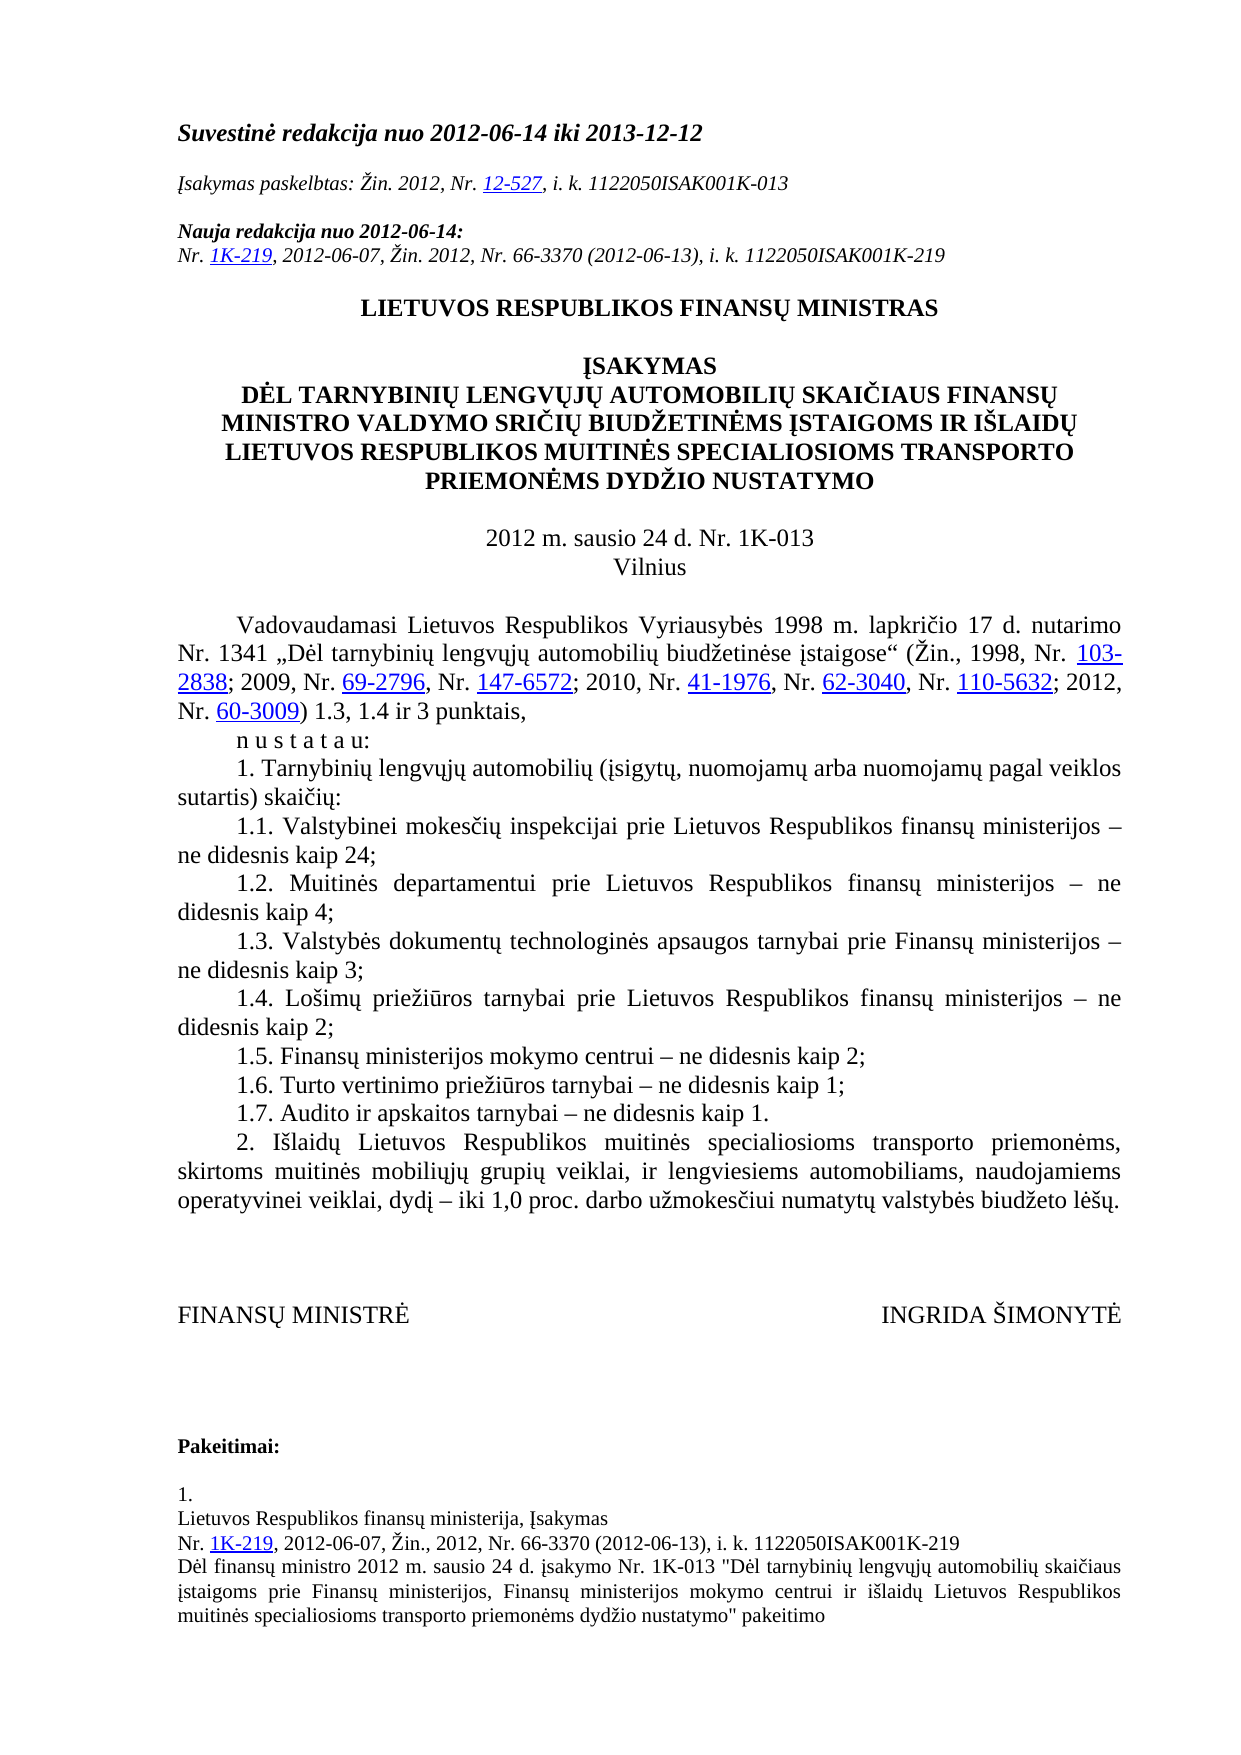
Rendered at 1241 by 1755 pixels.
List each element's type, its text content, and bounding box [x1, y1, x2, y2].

text FINANSŲ MINISTRĖ INGRIDA ŠIMONYTĖ [177, 1300, 1122, 1328]
text Nauja redakcija nuo 2012-06-14: [177, 219, 1122, 243]
text Dėl finansų ministro 2012 m. sausio 24 d. įsakymo Nr. 1K-013 "Dėl tarnybinių lengvųjų automobilių skaičiaus įstaigoms prie Finansų ministerijos, Finansų ministerijos mokymo centrui ir išlaidų Lietuvos Respublikos muitinės specialiosioms transporto priemonėms dydžio nustatymo" pakeitimo [177, 1554, 1122, 1627]
text Įsakymas paskelbtas: Žin. 2012, Nr. 12-527, i. k. 1122050ISAK001K-013 [177, 171, 1122, 195]
text Pakeitimai: [177, 1434, 1122, 1458]
text 1.7. Audito ir apskaitos tarnybai – ne didesnis kaip 1. [177, 1098, 1122, 1127]
text n u s t a t a u: [177, 725, 1122, 753]
text 1.4. Lošimų priežiūros tarnybai prie Lietuvos Respublikos finansų ministerijos – ne didesnis kaip 2; [177, 983, 1122, 1041]
text Nr. 1K-219, 2012-06-07, Žin. 2012, Nr. 66-3370 (2012-06-13), i. k. 1122050ISAK001K-219 [177, 243, 1122, 267]
text 1.6. Turto vertinimo priežiūros tarnybai – ne didesnis kaip 1; [177, 1070, 1122, 1098]
text Lietuvos Respublikos finansų ministerija, Įsakymas [177, 1506, 1122, 1530]
text 1.1. Valstybinei mokesčių inspekcijai prie Lietuvos Respublikos finansų ministerijos – ne didesnis kaip 24; [177, 811, 1122, 868]
text ĮSAKYMAS [177, 351, 1122, 380]
text DĖL TARNYBINIŲ LENGVŲJŲ AUTOMOBILIŲ SKAIČIAUS FINANSŲ MINISTRO VALDYMO SRIČIŲ BIUDŽETINĖMS ĮSTAIGOMS IR IŠLAIDŲ LIETUVOS RESPUBLIKOS MUITINĖS SPECIALIOSIOMS TRANSPORTO PRIEMONĖMS DYDŽIO NUSTATYMO [177, 380, 1122, 495]
text 1.2. Muitinės departamentui prie Lietuvos Respublikos finansų ministerijos – ne didesnis kaip 4; [177, 868, 1122, 926]
text 1. [177, 1482, 1122, 1506]
text Nr. 1K-219, 2012-06-07, Žin., 2012, Nr. 66-3370 (2012-06-13), i. k. 1122050ISAK001K-219 [177, 1530, 1122, 1554]
text Suvestinė redakcija nuo 2012-06-14 iki 2013-12-12 [177, 118, 1122, 147]
text 1.5. Finansų ministerijos mokymo centrui – ne didesnis kaip 2; [177, 1041, 1122, 1070]
text 1. Tarnybinių lengvųjų automobilių (įsigytų, nuomojamų arba nuomojamų pagal veiklos sutartis) skaičių: [177, 753, 1122, 811]
text LIETUVOS RESPUBLIKOS FINANSŲ MINISTRAS [177, 293, 1122, 322]
text 2012 m. sausio 24 d. Nr. 1K-013 [177, 523, 1122, 552]
text 1.3. Valstybės dokumentų technologinės apsaugos tarnybai prie Finansų ministerijos – ne didesnis kaip 3; [177, 926, 1122, 983]
text Vilnius [177, 552, 1122, 581]
text 2. Išlaidų Lietuvos Respublikos muitinės specialiosioms transporto priemonėms, skirtoms muitinės mobiliųjų grupių veiklai, ir lengviesiems automobiliams, naudojamiems operatyvinei veiklai, dydį – iki 1,0 proc. darbo užmokesčiui numatytų valstybės biudžeto lėšų. [177, 1127, 1122, 1213]
text Vadovaudamasi Lietuvos Respublikos Vyriausybės 1998 m. lapkričio 17 d. nutarimo Nr. 1341 „Dėl tarnybinių lengvųjų automobilių biudžetinėse įstaigose“ (Žin., 1998, Nr. 103-2838; 2009, Nr. 69-2796, Nr. 147-6572; 2010, Nr. 41-1976, Nr. 62-3040, Nr. 110-5632; 2012, Nr. 60-3009) 1.3, 1.4 ir 3 punktais, [177, 610, 1122, 725]
